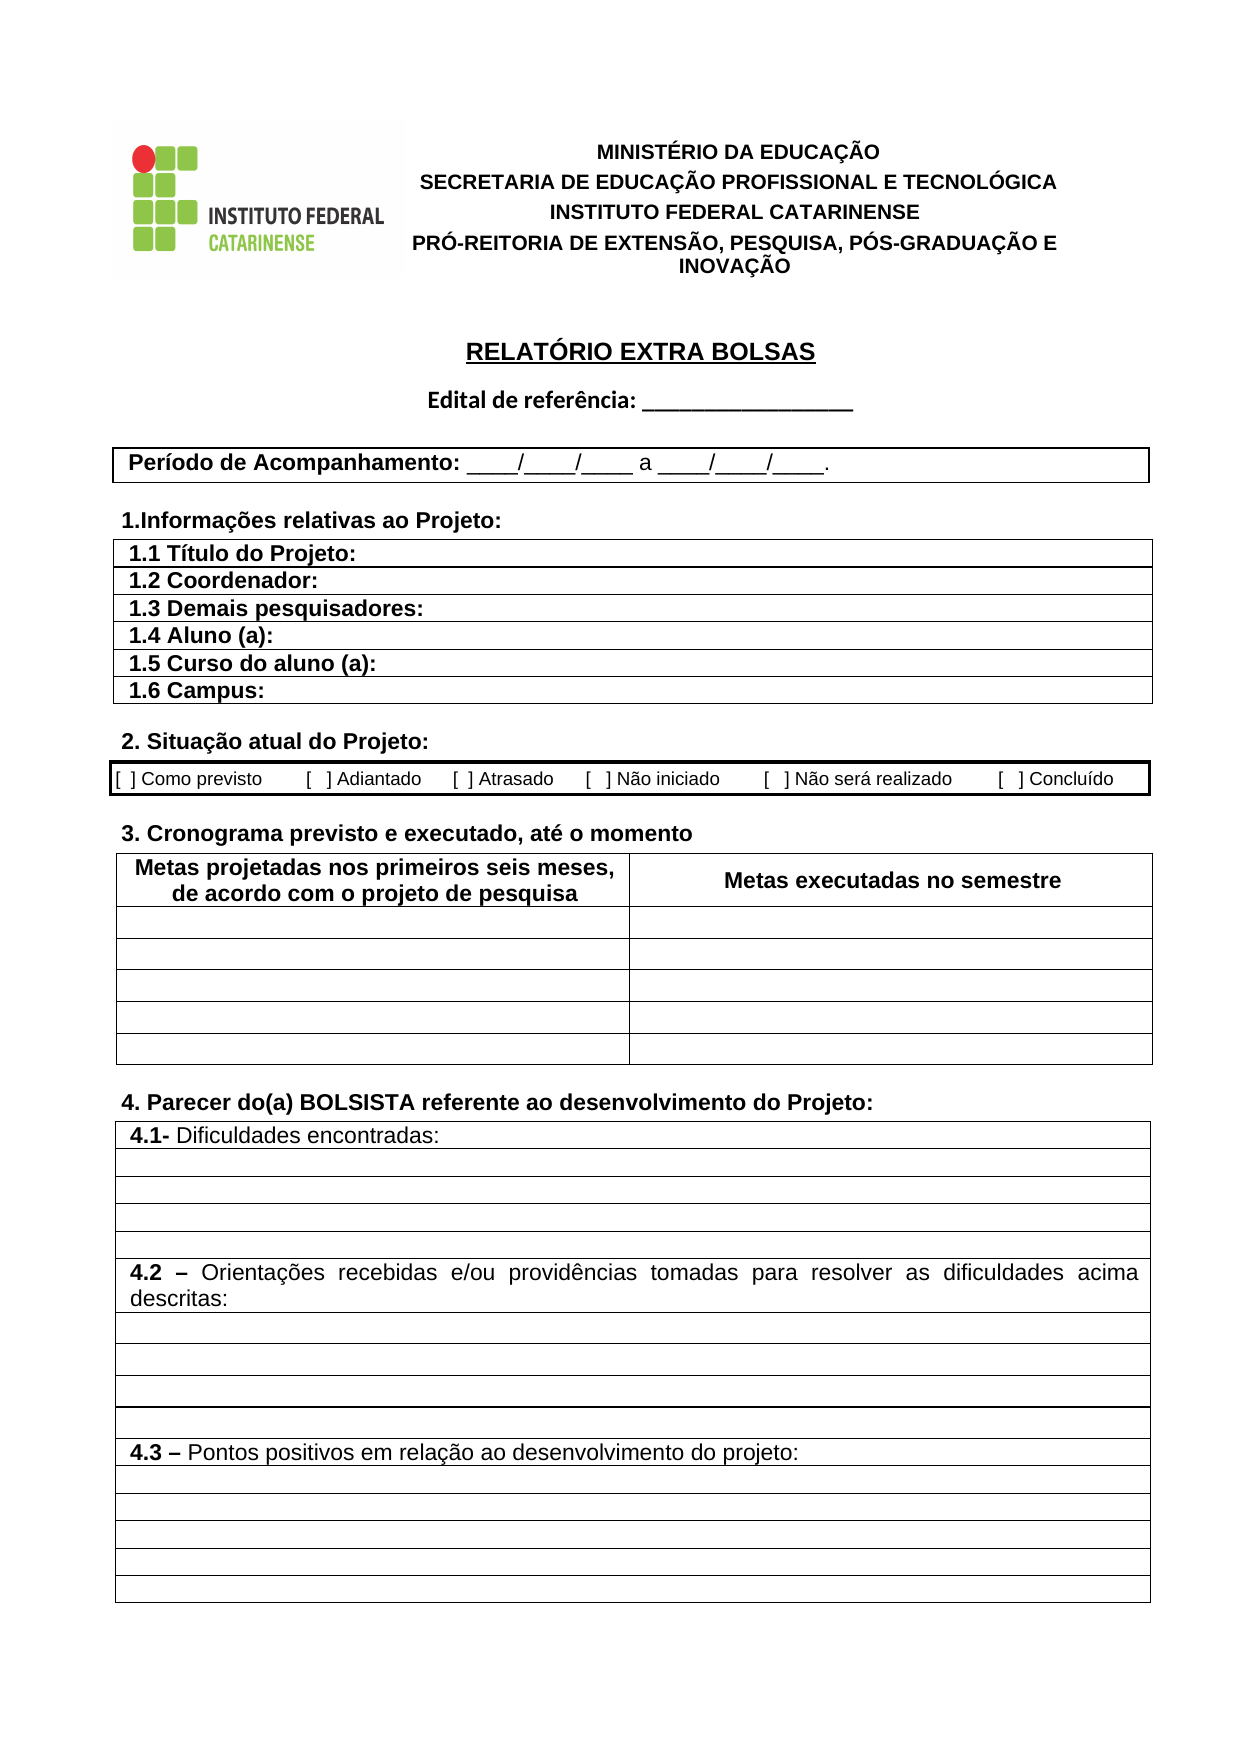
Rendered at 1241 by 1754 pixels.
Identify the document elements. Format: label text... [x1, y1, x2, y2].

text 4. Parecer do(a) BOLSISTA referente ao desenvolvimento do Projeto: [121, 1089, 1163, 1115]
table_cell 4.3 – Pontos positivos em relação ao desenvolvimento do projeto: [116, 1439, 1150, 1465]
table_cell [116, 1376, 1150, 1406]
text Edital de referência: _________________ [118, 384, 1163, 414]
table_cell [116, 1344, 1150, 1375]
table_header [ ] Atrasado [448, 764, 581, 793]
table_cell 1.6 Campus: [114, 677, 1152, 703]
table_cell [630, 907, 1152, 938]
table_header Período de Acompanhamento: ____/____/____ a ____/____/____. [114, 449, 1148, 481]
table_cell [116, 1408, 1150, 1438]
table_cell 1.5 Curso do aluno (a): [114, 650, 1152, 676]
table_cell [630, 1034, 1152, 1064]
table_header [ ] Como previsto [112, 764, 301, 793]
table_cell [117, 1034, 629, 1064]
table_cell [116, 1466, 1150, 1493]
table_cell [116, 1149, 1150, 1176]
table_header [ ] Adiantado [301, 764, 448, 793]
table_cell [117, 907, 629, 938]
table_cell 4.2 – Orientações recebidas e/ou providências tomadas para resolver as dificuldades acima descritas: [116, 1259, 1150, 1312]
table_cell [116, 1204, 1150, 1231]
table_cell [630, 1002, 1152, 1032]
table_header Metas executadas no semestre [630, 854, 1152, 906]
table_cell [116, 1313, 1150, 1343]
table_cell [116, 1576, 1150, 1602]
picture [110, 118, 406, 278]
table_header 4.1- Dificuldades encontradas: [116, 1122, 1150, 1148]
table_header 1.1 Título do Projeto: [114, 540, 1152, 566]
table_cell [117, 1002, 629, 1032]
table_cell [117, 939, 629, 969]
text 1.Informações relativas ao Projeto: [121, 507, 1163, 533]
table_cell 1.3 Demais pesquisadores: [114, 595, 1152, 621]
table_header Metas projetadas nos primeiros seis meses, de acordo com o projeto de pesquisa [117, 854, 629, 906]
table_cell 1.2 Coordenador: [114, 568, 1152, 594]
table_cell [116, 1549, 1150, 1575]
table_cell [630, 970, 1152, 1001]
table_cell [117, 970, 629, 1001]
table_cell 1.4 Aluno (a): [114, 622, 1152, 648]
table_header [ ] Não iniciado [581, 764, 759, 793]
text RELATÓRIO EXTRA BOLSAS [118, 337, 1163, 366]
table_cell [116, 1494, 1150, 1520]
table_cell [116, 1521, 1150, 1547]
table_header [ ] Concluído [993, 764, 1148, 793]
table_cell [116, 1177, 1150, 1203]
text 2. Situação atual do Projeto: [121, 728, 1163, 754]
table_cell [630, 939, 1152, 969]
table_cell [116, 1232, 1150, 1258]
text 3. Cronograma previsto e executado, até o momento [121, 820, 1163, 846]
table_header [ ] Não será realizado [759, 764, 993, 793]
